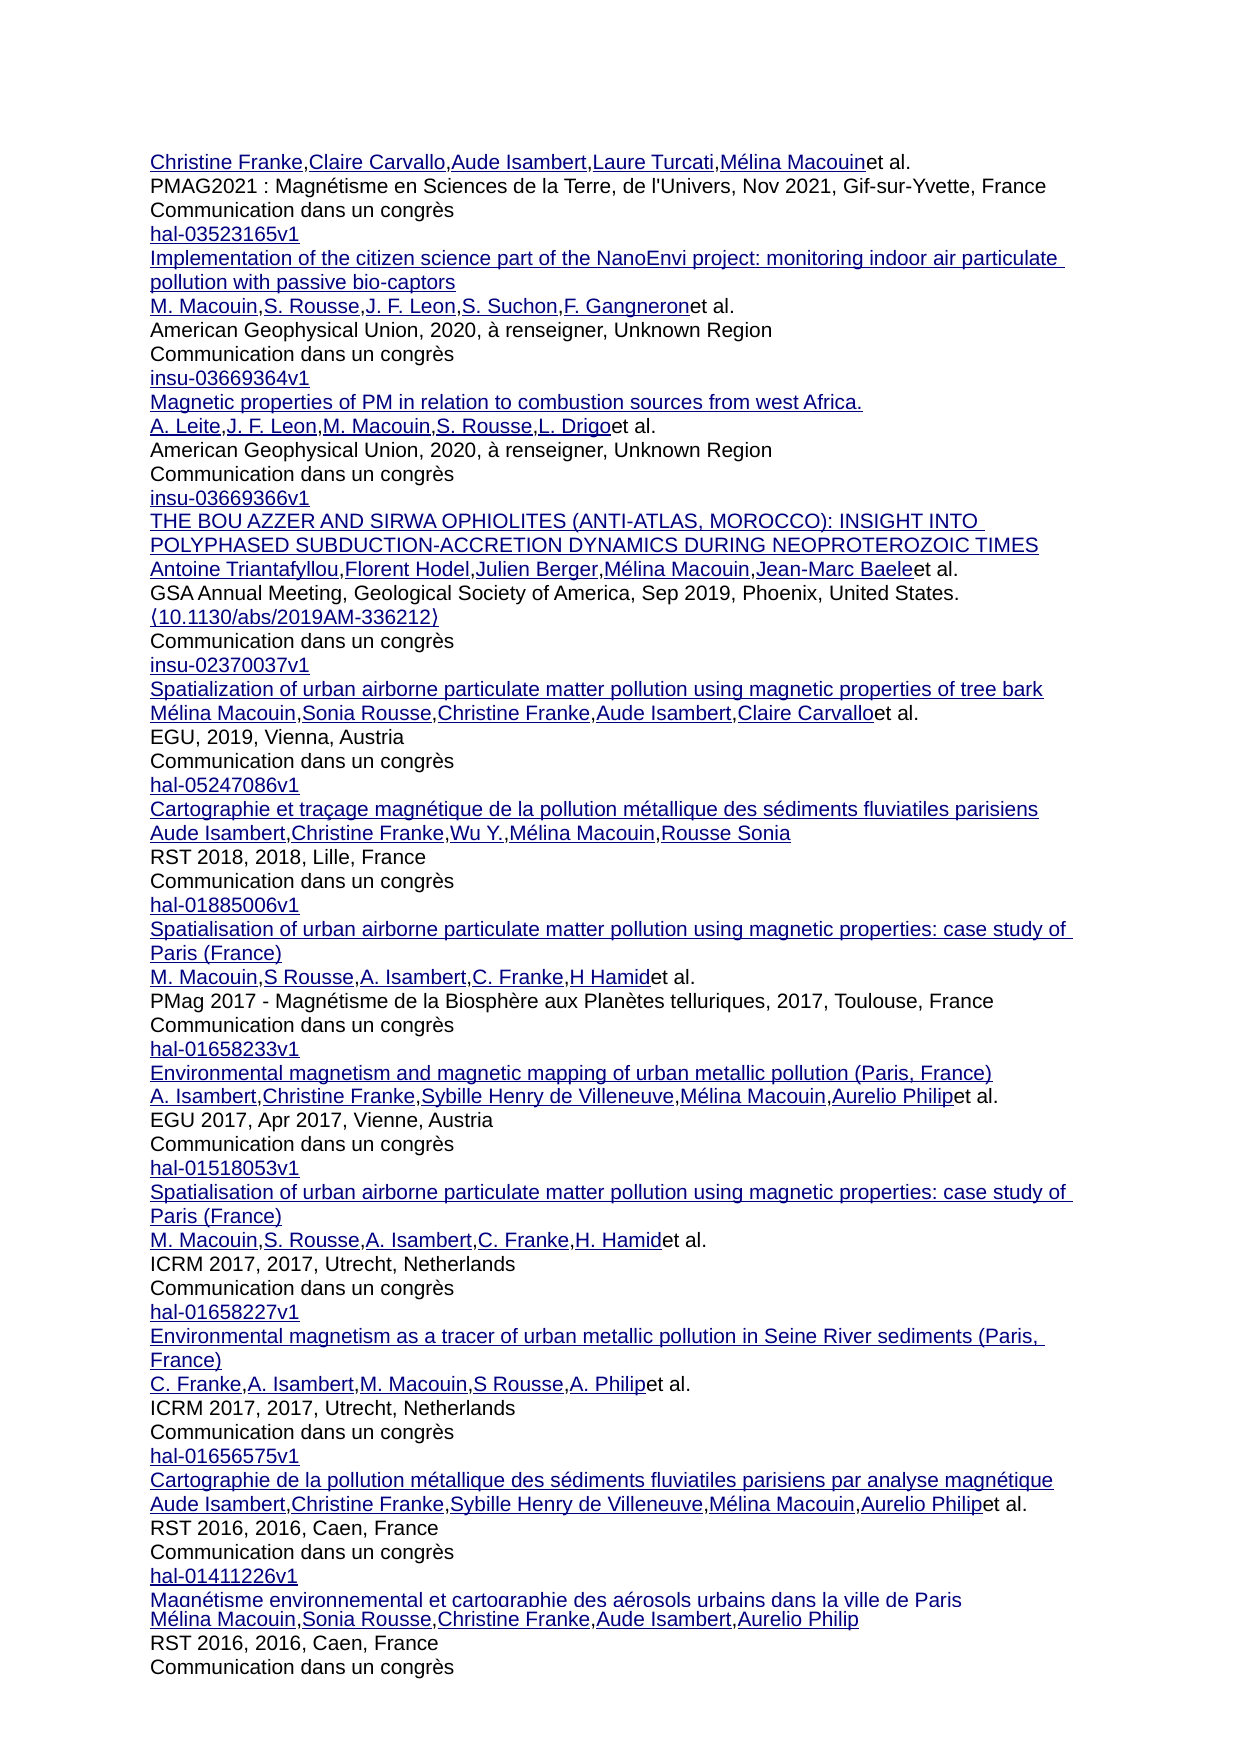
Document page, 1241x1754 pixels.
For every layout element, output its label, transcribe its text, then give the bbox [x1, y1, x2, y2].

table_cell Magnétisme environnemental et cartographie des aérosols urbains dans la ville de Paris Mélina Macouin,Sonia Rousse,Christine Franke,Aude Isambert,Aurelio Philip RST 2016, 2016, Caen, France Communication dans un congrès [150, 1588, 1090, 1679]
table_cell Spatialisation of urban airborne particulate matter pollution using magnetic properties: case study of Paris (France) M. Macouin,S. Rousse,A. Isambert,C. Franke,H. Hamidet al. ICRM 2017, 2017, Utrecht, Netherlands Communication dans un congrès hal-01658227v1 [150, 1180, 1090, 1324]
table_cell Christine Franke,Claire Carvallo,Aude Isambert,Laure Turcati,Mélina Macouinet al. PMAG2021 : Magnétisme en Sciences de la Terre, de l'Univers, Nov 2021, Gif-sur-Yvette, France Communication dans un congrès hal-03523165v1 [150, 150, 1090, 246]
table_cell Cartographie et traçage magnétique de la pollution métallique des sédiments fluviatiles parisiens Aude Isambert,Christine Franke,Wu Y.,Mélina Macouin,Rousse Sonia RST 2018, 2018, Lille, France Communication dans un congrès hal-01885006v1 [150, 797, 1090, 917]
table_cell Environmental magnetism and magnetic mapping of urban metallic pollution (Paris, France) A. Isambert,Christine Franke,Sybille Henry de Villeneuve,Mélina Macouin,Aurelio Philipet al. EGU 2017, Apr 2017, Vienne, Austria Communication dans un congrès hal-01518053v1 [150, 1060, 1090, 1180]
table_cell Magnetic properties of PM in relation to combustion sources from west Africa. A. Leite,J. F. Leon,M. Macouin,S. Rousse,L. Drigoet al. American Geophysical Union, 2020, à renseigner, Unknown Region Communication dans un congrès insu-03669366v1 [150, 390, 1090, 509]
table_cell Spatialization of urban airborne particulate matter pollution using magnetic properties of tree bark Mélina Macouin,Sonia Rousse,Christine Franke,Aude Isambert,Claire Carvalloet al. EGU, 2019, Vienna, Austria Communication dans un congrès hal-05247086v1 [150, 677, 1090, 797]
table_cell Environmental magnetism as a tracer of urban metallic pollution in Seine River sediments (Paris, France) C. Franke,A. Isambert,M. Macouin,S Rousse,A. Philipet al. ICRM 2017, 2017, Utrecht, Netherlands Communication dans un congrès hal-01656575v1 [150, 1324, 1090, 1468]
table_cell Cartographie de la pollution métallique des sédiments fluviatiles parisiens par analyse magnétique Aude Isambert,Christine Franke,Sybille Henry de Villeneuve,Mélina Macouin,Aurelio Philipet al. RST 2016, 2016, Caen, France Communication dans un congrès hal-01411226v1 [150, 1468, 1090, 1587]
table_cell Spatialisation of urban airborne particulate matter pollution using magnetic properties: case study of Paris (France) M. Macouin,S Rousse,A. Isambert,C. Franke,H Hamidet al. PMag 2017 - Magnétisme de la Biosphère aux Planètes telluriques, 2017, Toulouse, France Communication dans un congrès hal-01658233v1 [150, 917, 1090, 1060]
table_cell THE BOU AZZER AND SIRWA OPHIOLITES (ANTI-ATLAS, MOROCCO): INSIGHT INTO POLYPHASED SUBDUCTION-ACCRETION DYNAMICS DURING NEOPROTEROZOIC TIMES Antoine Triantafyllou,Florent Hodel,Julien Berger,Mélina Macouin,Jean-Marc Baeleet al. GSA Annual Meeting, Geological Society of America, Sep 2019, Phoenix, United States. ⟨10.1130/abs/2019AM-336212⟩ Communication dans un congrès insu-02370037v1 [150, 509, 1090, 677]
table_cell Implementation of the citizen science part of the NanoEnvi project: monitoring indoor air particulate pollution with passive bio-captors M. Macouin,S. Rousse,J. F. Leon,S. Suchon,F. Gangneronet al. American Geophysical Union, 2020, à renseigner, Unknown Region Communication dans un congrès insu-03669364v1 [150, 246, 1090, 389]
